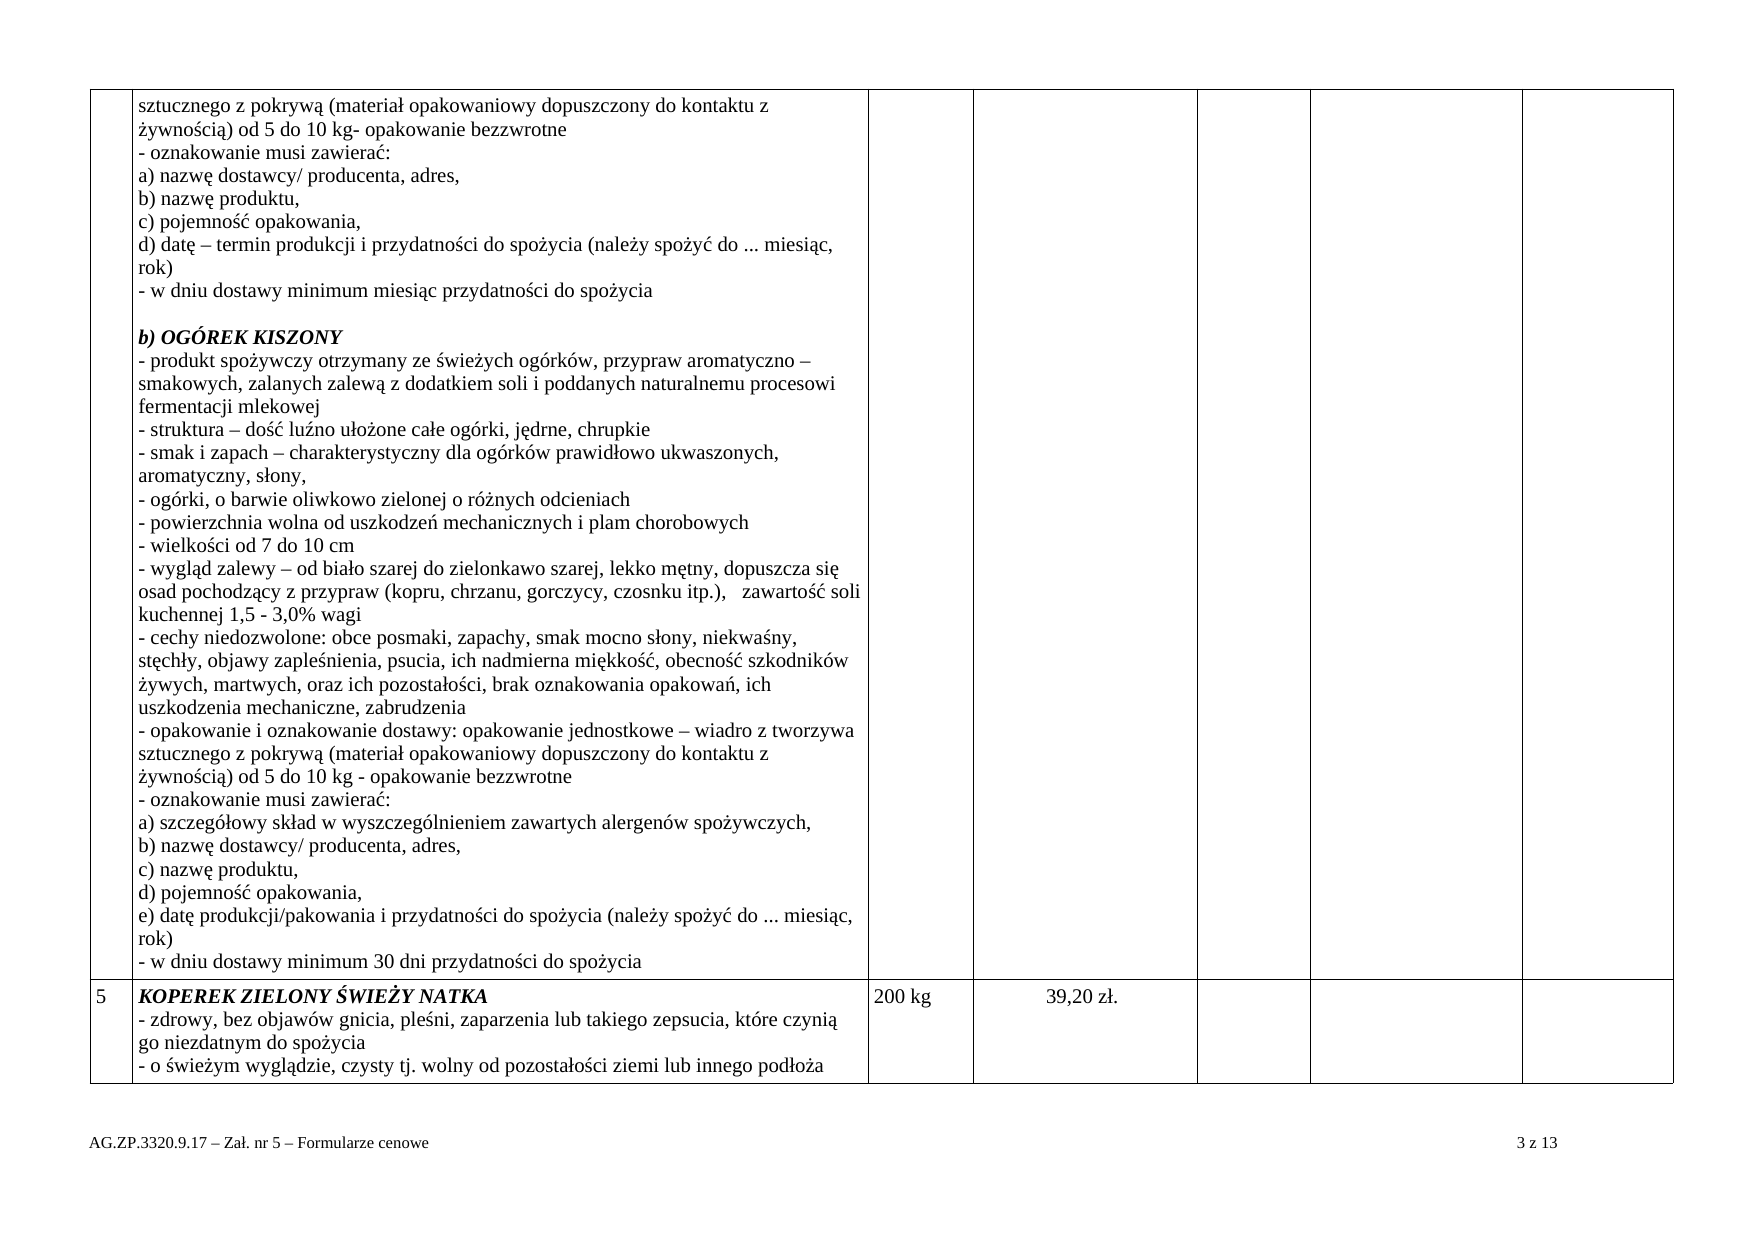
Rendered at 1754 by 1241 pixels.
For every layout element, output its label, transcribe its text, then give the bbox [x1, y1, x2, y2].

table_cell [1311, 980, 1522, 1083]
table_cell [1198, 90, 1310, 979]
table_cell 200 kg [869, 980, 973, 1083]
table_cell 39,20 zł. [974, 980, 1197, 1083]
table_cell 5 [91, 980, 132, 1083]
table_cell sztucznego z pokrywą (materiał opakowaniowy dopuszczony do kontaktu z żywnością) od 5 do 10 kg- opakowanie bezzwrotne - oznakowanie musi zawierać: a) nazwę dostawcy/ producenta, adres, b) nazwę produktu, c) pojemność opakowania, d) datę – termin produkcji i przydatności do spożycia (należy spożyć do ... miesiąc, rok) - w dniu dostawy minimum miesiąc przydatności do spożycia b) OGÓREK KISZONY - produkt spożywczy otrzymany ze świeżych ogórków, przypraw aromatyczno – smakowych, zalanych zalewą z dodatkiem soli i poddanych naturalnemu procesowi fermentacji mlekowej - struktura – dość luźno ułożone całe ogórki, jędrne, chrupkie - smak i zapach – charakterystyczny dla ogórków prawidłowo ukwaszonych, aromatyczny, słony, - ogórki, o barwie oliwkowo zielonej o różnych odcieniach - powierzchnia wolna od uszkodzeń mechanicznych i plam chorobowych - wielkości od 7 do 10 cm - wygląd zalewy – od biało szarej do zielonkawo szarej, lekko mętny, dopuszcza się osad pochodzący z przypraw (kopru, chrzanu, gorczycy, czosnku itp.), zawartość soli kuchennej 1,5 - 3,0% wagi - cechy niedozwolone: obce posmaki, zapachy, smak mocno słony, niekwaśny, stęchły, objawy zapleśnienia, psucia, ich nadmierna miękkość, obecność szkodników żywych, martwych, oraz ich pozostałości, brak oznakowania opakowań, ich uszkodzenia mechaniczne, zabrudzenia - opakowanie i oznakowanie dostawy: opakowanie jednostkowe – wiadro z tworzywa sztucznego z pokrywą (materiał opakowaniowy dopuszczony do kontaktu z żywnością) od 5 do 10 kg - opakowanie bezzwrotne - oznakowanie musi zawierać: a) szczegółowy skład w wyszczególnieniem zawartych alergenów spożywczych, b) nazwę dostawcy/ producenta, adres, c) nazwę produktu, d) pojemność opakowania, e) datę produkcji/pakowania i przydatności do spożycia (należy spożyć do ... miesiąc, rok) - w dniu dostawy minimum 30 dni przydatności do spożycia [133, 90, 868, 979]
table_cell [974, 90, 1197, 979]
table_cell [869, 90, 973, 979]
table_cell [1198, 980, 1310, 1083]
table_cell [1523, 980, 1673, 1083]
table_cell [1523, 90, 1673, 979]
table_cell KOPEREK ZIELONY ŚWIEŻY NATKA - zdrowy, bez objawów gnicia, pleśni, zaparzenia lub takiego zepsucia, które czynią go niezdatnym do spożycia - o świeżym wyglądzie, czysty tj. wolny od pozostałości ziemi lub innego podłoża [133, 980, 868, 1083]
table_cell [91, 90, 132, 979]
table_cell [1311, 90, 1522, 979]
